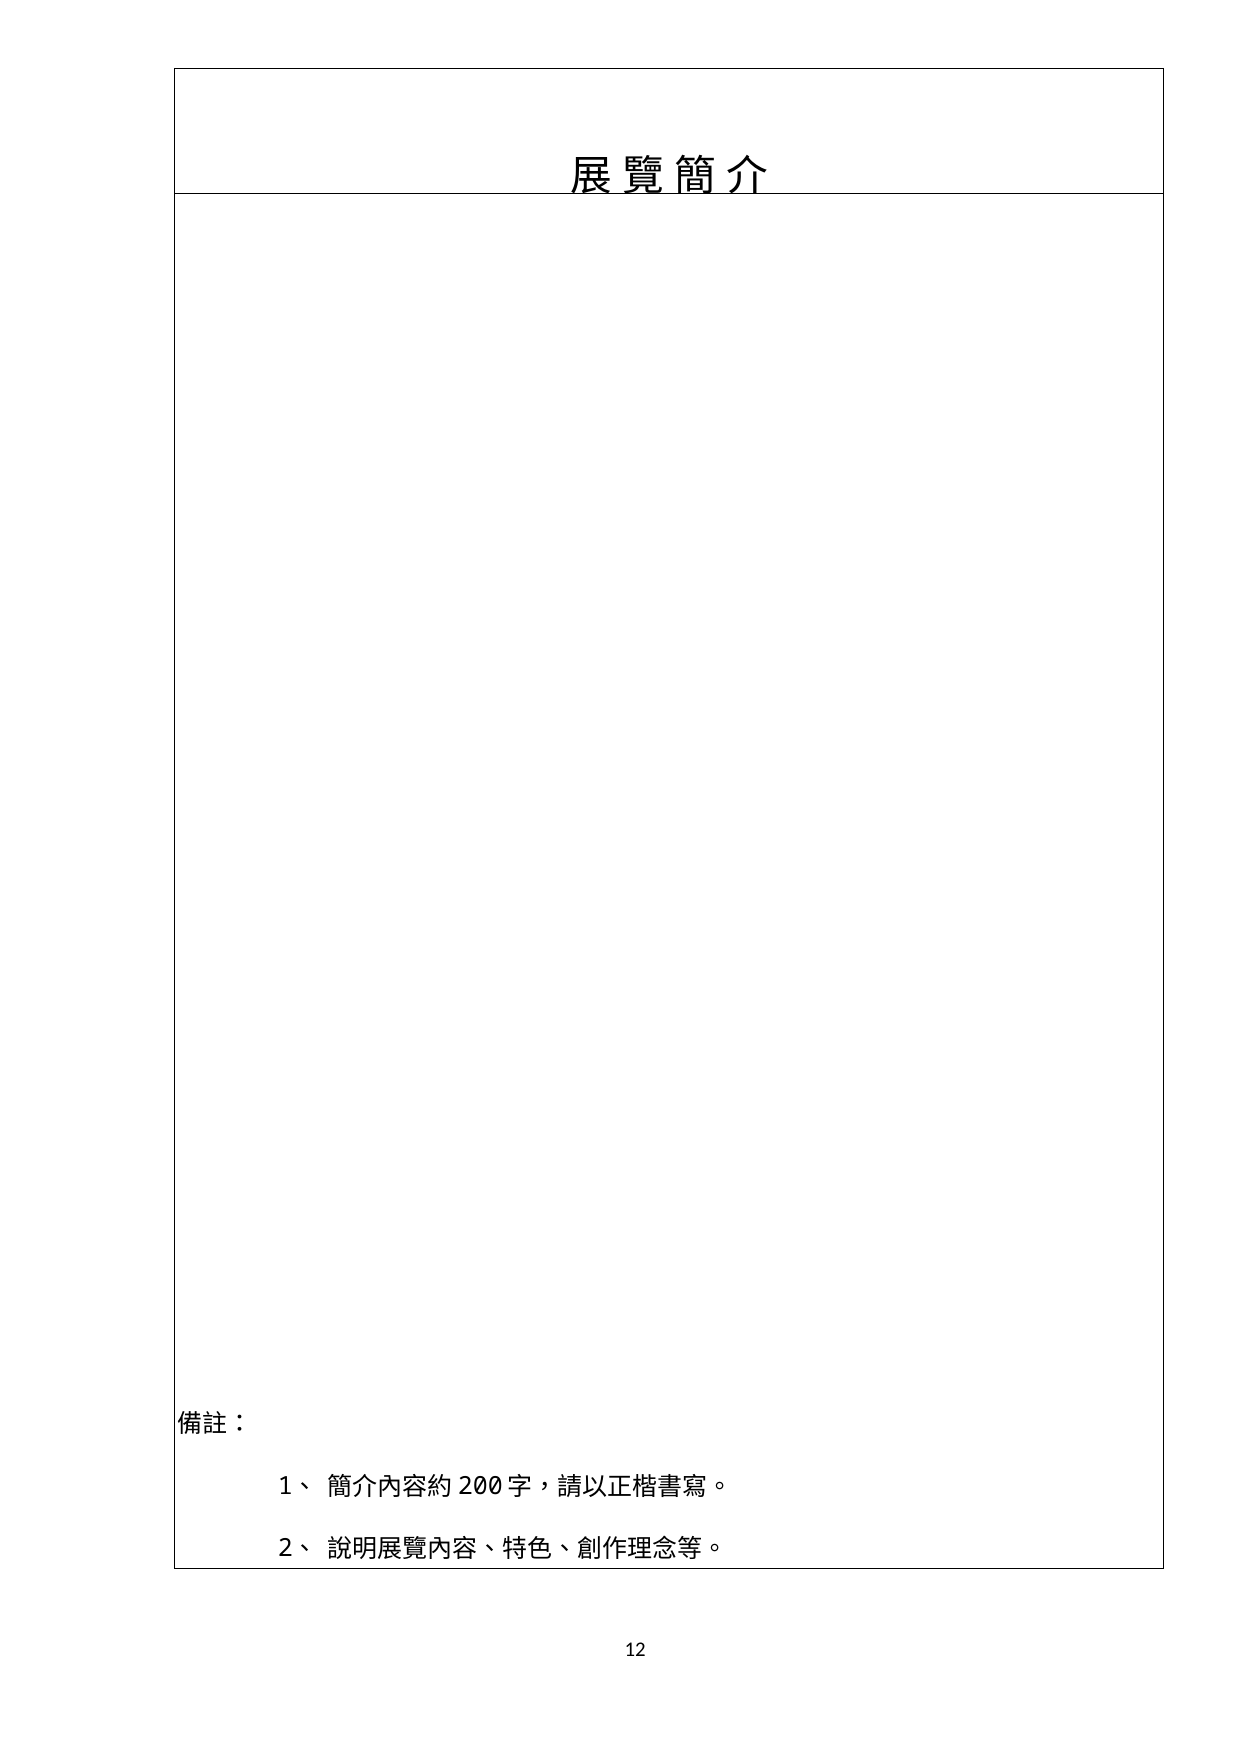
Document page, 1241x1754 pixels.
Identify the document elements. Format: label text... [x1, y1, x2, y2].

table_cell 備註： 簡介內容約200字，請以正楷書寫。 說明展覽內容、特色、創作理念等。 [175, 194, 1163, 1568]
table_header 展覽簡介 [175, 69, 1163, 193]
